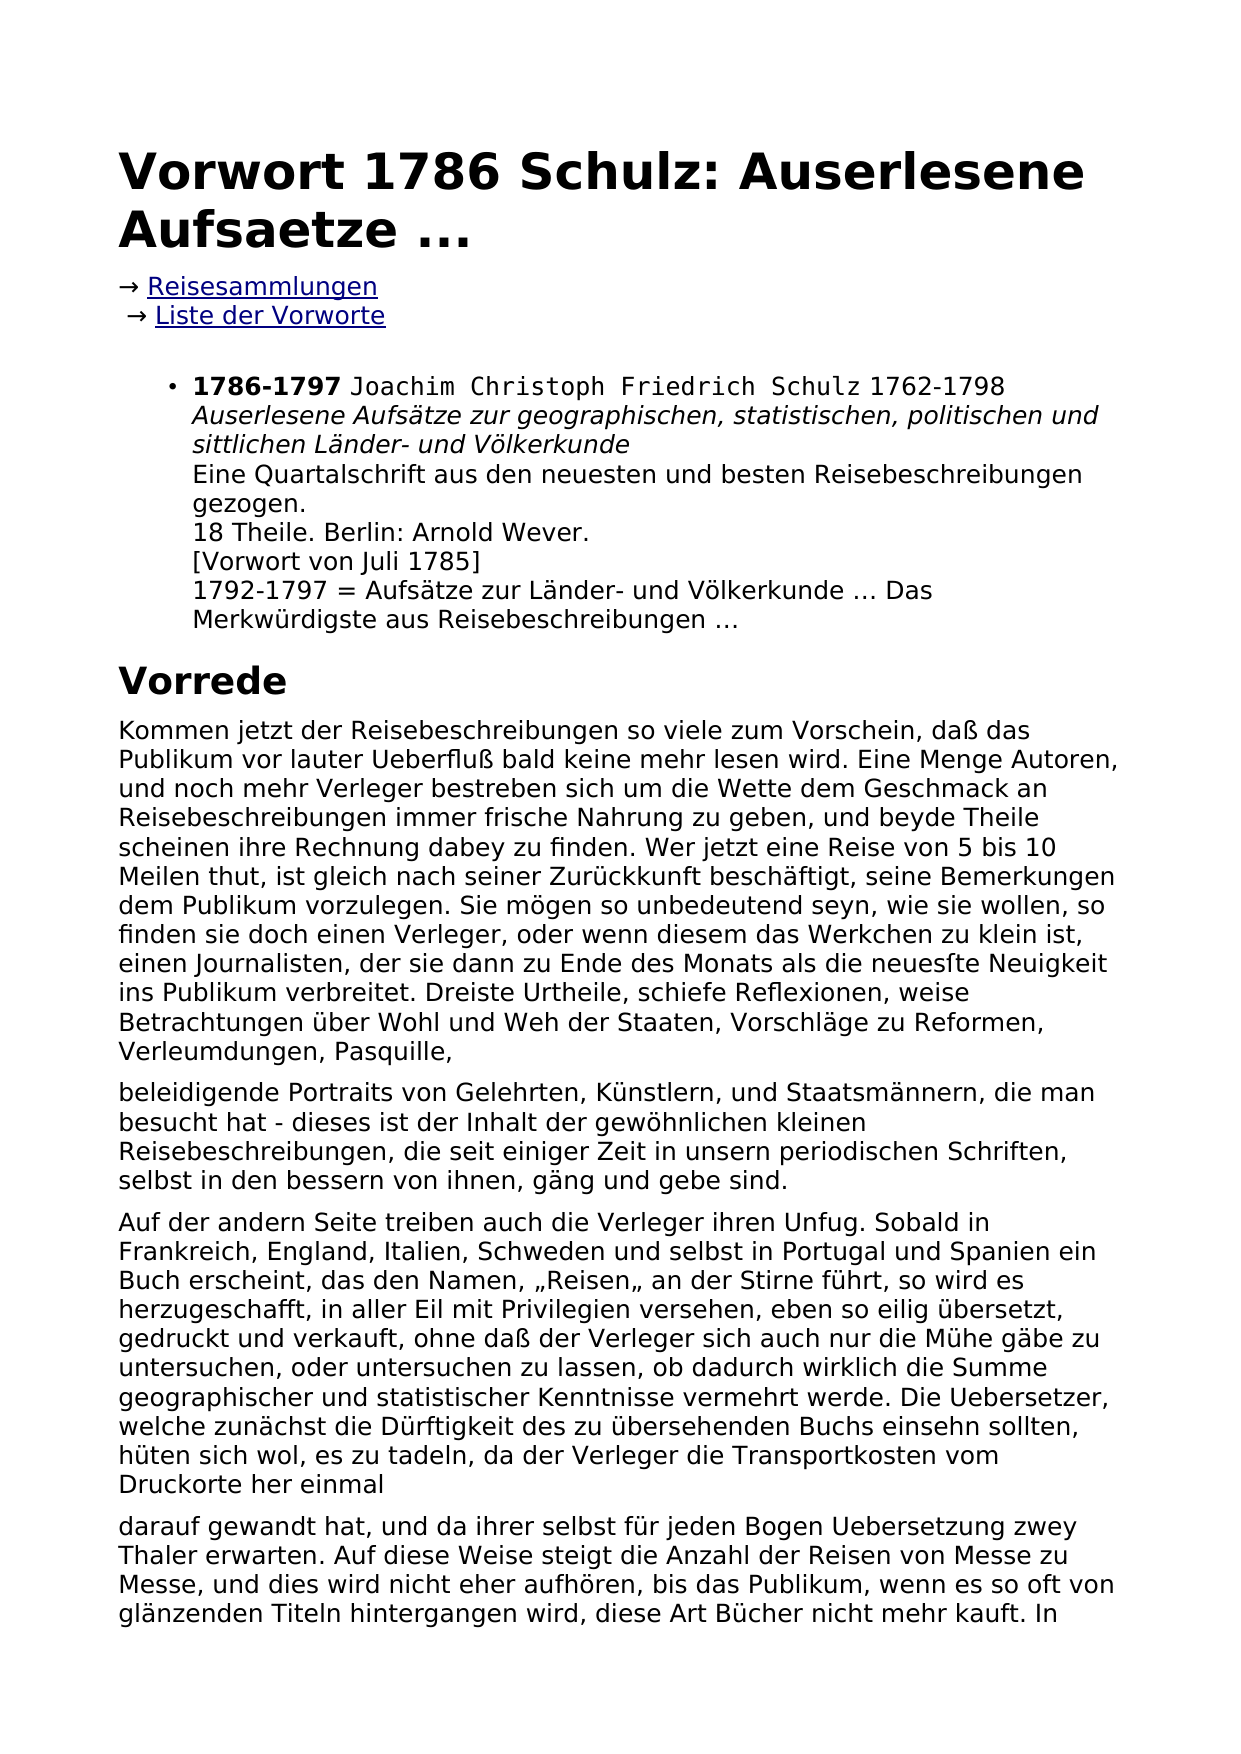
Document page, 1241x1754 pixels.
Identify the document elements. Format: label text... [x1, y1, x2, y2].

text darauf gewandt hat, und da ihrer selbst für jeden Bogen Uebersetzung zwey Thaler erwarten. Auf diese Weise steigt die Anzahl der Reisen von Messe zu Messe, und dies wird nicht eher aufhören, bis das Publikum, wenn es so oft von glänzenden Titeln hintergangen wird, diese Art Bücher nicht mehr kauft. In [118, 1512, 1122, 1628]
subtitle Vorrede [118, 660, 1122, 703]
list 1786-1797 Joachim Christoph Friedrich Schulz 1762-1798 Auserlesene Aufsätze zur geographischen, statistischen, politischen und sittlichen Länder- und Völkerkunde Eine Quartalschrift aus den neuesten und besten Reisebeschreibungen gezogen. 18 Theile. Berlin: Arnold Wever. [Vorwort von Juli 1785] 1792-1797 = Aufsätze zur Länder- und Völkerkunde … Das Merkwürdigste aus Reisebeschreibungen … [177, 372, 1122, 635]
text Auf der andern Seite treiben auch die Verleger ihren Unfug. Sobald in Frankreich, England, Italien, Schweden und selbst in Portugal und Spanien ein Buch erscheint, das den Namen, „Reisen„ an der Stirne führt, so wird es herzugeschafft, in aller Eil mit Privilegien versehen, eben so eilig übersetzt, gedruckt und verkauft, ohne daß der Verleger sich auch nur die Mühe gäbe zu untersuchen, oder untersuchen zu lassen, ob dadurch wirklich die Summe geographischer und statistischer Kenntnisse vermehrt werde. Die Uebersetzer, welche zunächst die Dürftigkeit des zu übersehenden Buchs einsehn sollten, hüten sich wol, es zu tadeln, da der Verleger die Transportkosten vom Druckorte her einmal [118, 1208, 1122, 1499]
text → Reisesammlungen → Liste der Vorworte [118, 272, 1122, 330]
subtitle Vorwort 1786 Schulz: Auserlesene Aufsaetze ... [118, 143, 1122, 259]
text beleidigende Portraits von Gelehrten, Künstlern, und Staatsmännern, die man besucht hat - dieses ist der Inhalt der gewöhnlichen kleinen Reisebeschreibungen, die seit einiger Zeit in unsern periodischen Schriften, selbst in den bessern von ihnen, gäng und gebe sind. [118, 1078, 1122, 1195]
text Kommen jetzt der Reisebeschreibungen so viele zum Vorschein, daß das Publikum vor lauter Ueberfluß bald keine mehr lesen wird. Eine Menge Autoren, und noch mehr Verleger bestreben sich um die Wette dem Geschmack an Reisebeschreibungen immer frische Nahrung zu geben, und beyde Theile scheinen ihre Rechnung dabey zu finden. Wer jetzt eine Reise von 5 bis 10 Meilen thut, ist gleich nach seiner Zurückkunft beschäftigt, seine Bemerkungen dem Publikum vorzulegen. Sie mögen so unbedeutend seyn, wie sie wollen, so finden sie doch einen Verleger, oder wenn diesem das Werkchen zu klein ist, einen Journalisten, der sie dann zu Ende des Monats als die neuesſte Neuigkeit ins Publikum verbreitet. Dreiste Urtheile, schiefe Reflexionen, weise Betrachtungen über Wohl und Weh der Staaten, Vorschläge zu Reformen, Verleumdungen, Pasquille, [118, 716, 1122, 1066]
